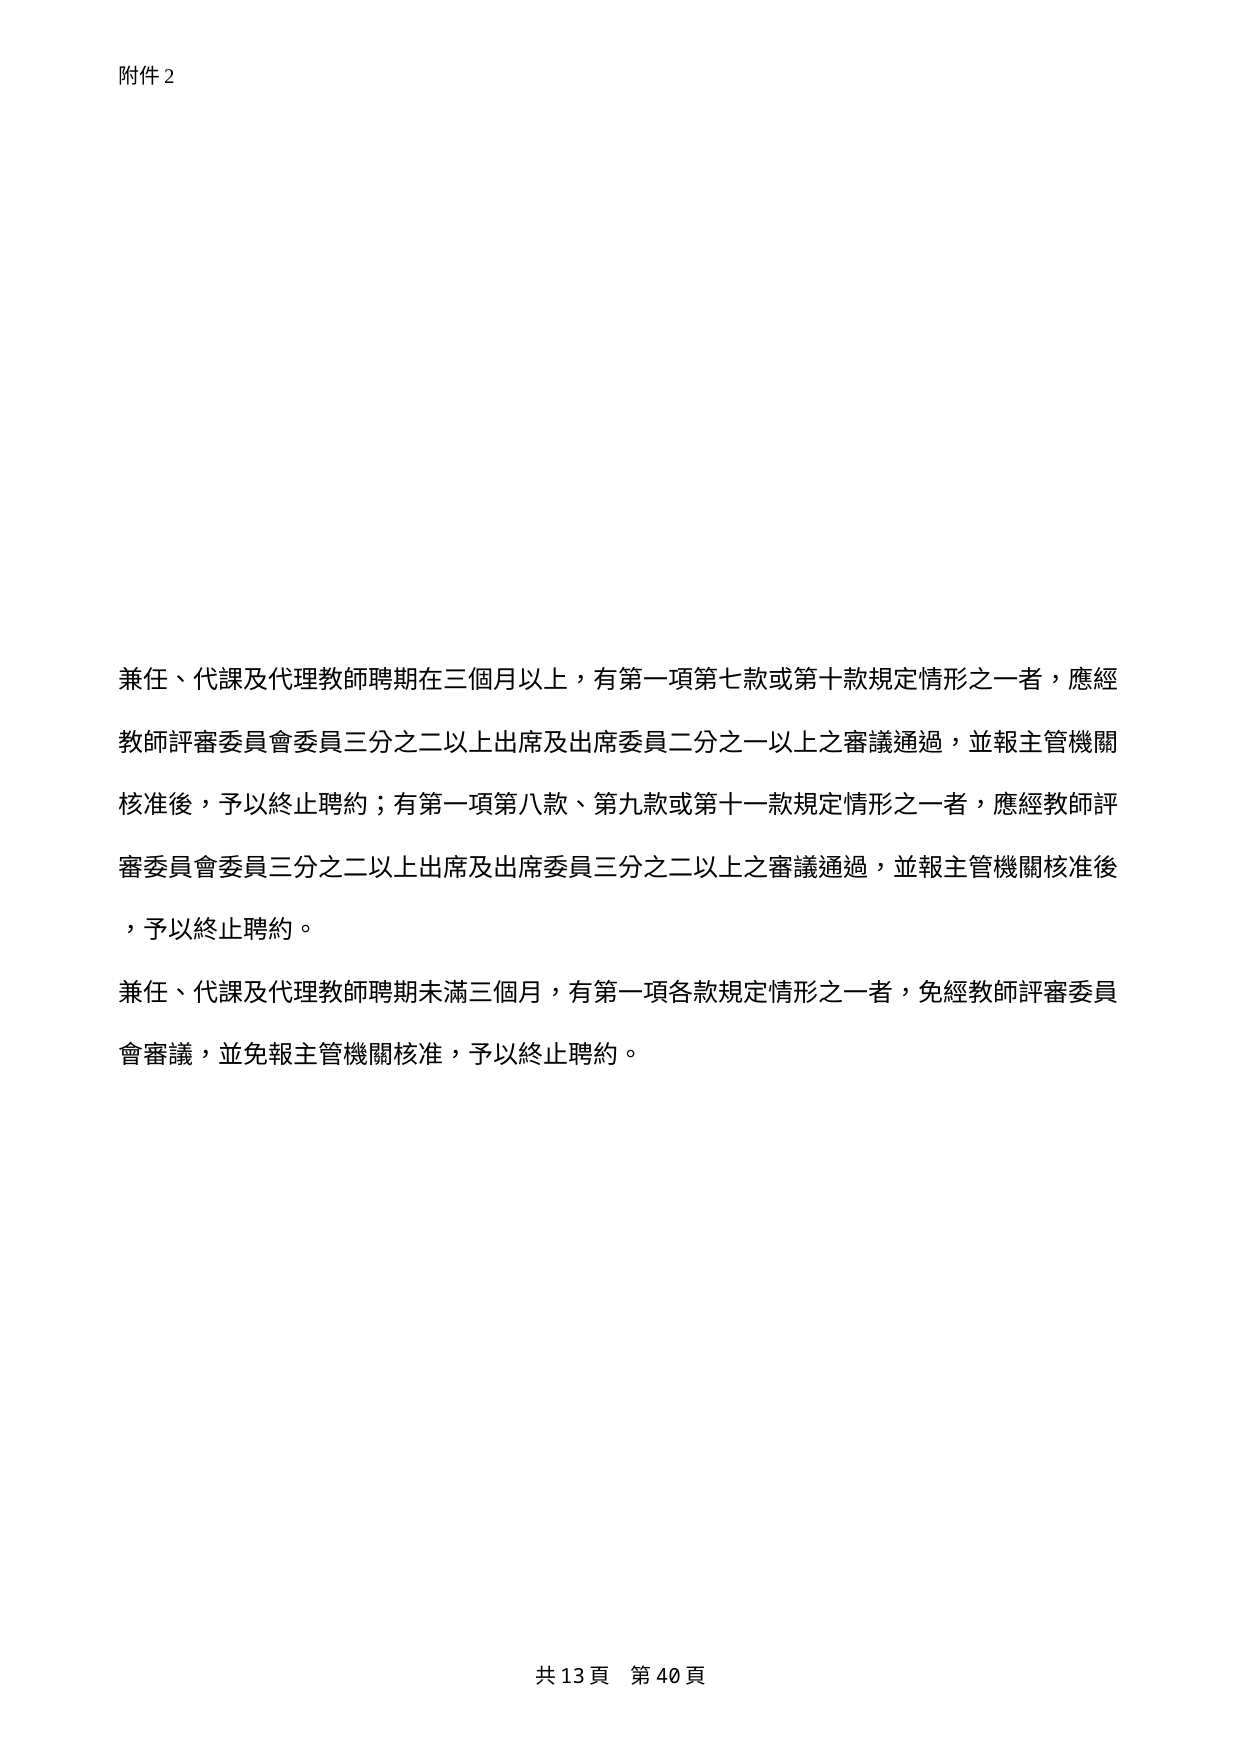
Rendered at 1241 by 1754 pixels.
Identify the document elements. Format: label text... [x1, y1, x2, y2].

text 兼任、代課及代理教師聘期在三個月以上，有第一項第七款或第十款規定情形之一者，應經教師評審委員會委員三分之二以上出席及出席委員二分之一以上之審議通過，並報主管機關核准後，予以終止聘約；有第一項第八款、第九款或第十一款規定情形之一者，應經教師評審委員會委員三分之二以上出席及出席委員三分之二以上之審議通過，並報主管機關核准後 [118, 636, 1122, 886]
text 兼任、代課及代理教師聘期未滿三個月，有第一項各款規定情形之一者，免經教師評審委員會審議，並免報主管機關核准，予以終止聘約。 [118, 949, 1122, 1074]
text ，予以終止聘約。 [118, 886, 1122, 949]
